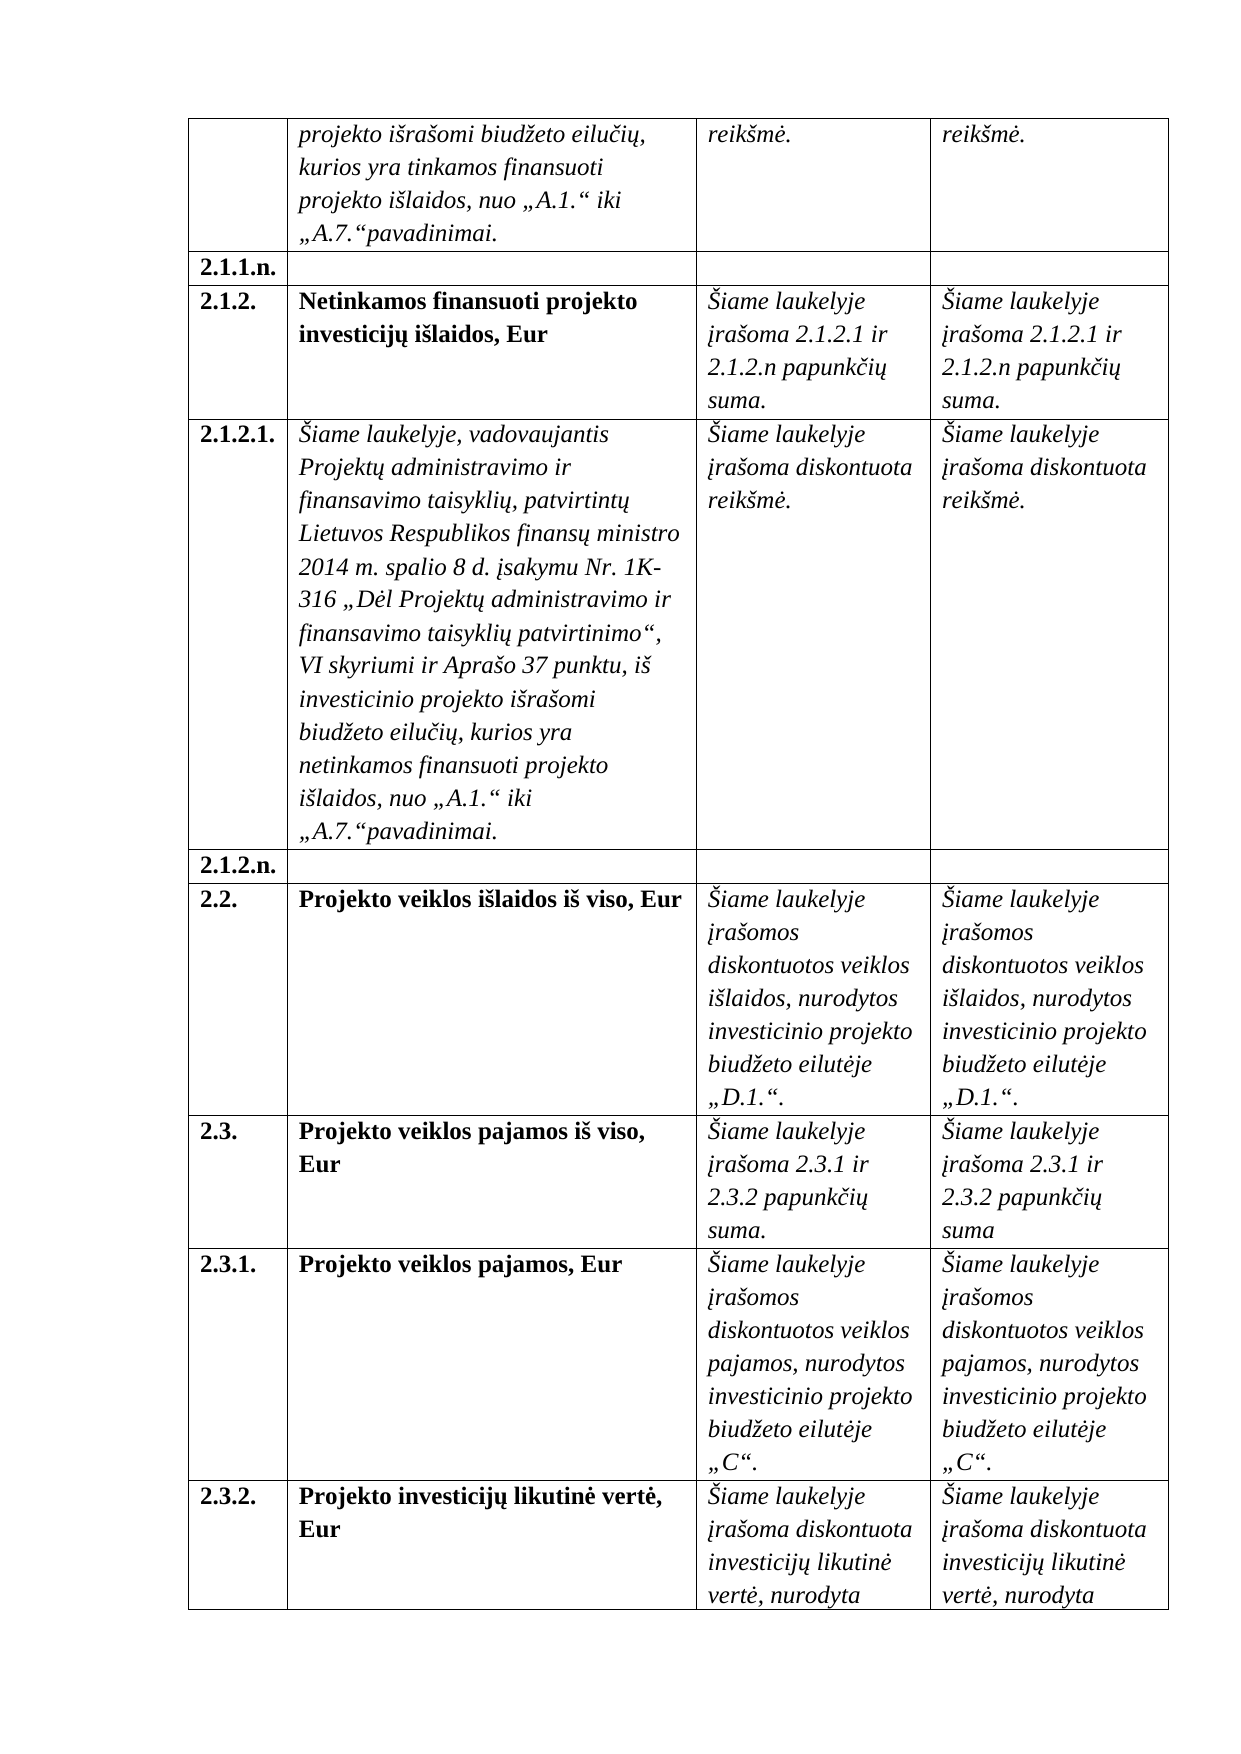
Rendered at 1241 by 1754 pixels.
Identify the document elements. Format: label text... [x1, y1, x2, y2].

table_cell [189, 119, 287, 251]
table_cell Šiame laukelyje įrašoma 2.3.1 ir 2.3.2 papunkčių suma. [697, 1116, 930, 1248]
table_cell 2.1.1.n. [189, 252, 287, 285]
table_cell [697, 850, 930, 883]
table_cell 2.3.2. [189, 1481, 287, 1609]
table_cell 2.1.2.1. [189, 420, 287, 849]
table_cell reikšmė. [931, 119, 1168, 251]
table_cell projekto išrašomi biudžeto eilučių, kurios yra tinkamos finansuoti projekto išlaidos, nuo „A.1.“ iki „A.7.“pavadinimai. [288, 119, 696, 251]
table_cell Šiame laukelyje įrašomos diskontuotos veiklos pajamos, nurodytos investicinio projekto biudžeto eilutėje „C“. [931, 1249, 1168, 1480]
table_cell 2.1.2. [189, 286, 287, 418]
table_cell 2.3.1. [189, 1249, 287, 1480]
table_cell Šiame laukelyje įrašoma 2.1.2.1 ir 2.1.2.n papunkčių suma. [931, 286, 1168, 418]
table_cell [697, 252, 930, 285]
table_cell 2.2. [189, 884, 287, 1115]
table_cell Šiame laukelyje įrašoma diskontuota reikšmė. [697, 420, 930, 849]
table_cell Šiame laukelyje įrašomos diskontuotos veiklos išlaidos, nurodytos investicinio projekto biudžeto eilutėje „D.1.“. [697, 884, 930, 1115]
table_cell 2.1.2.n. [189, 850, 287, 883]
table_cell [288, 252, 696, 285]
table_cell Šiame laukelyje įrašoma diskontuota investicijų likutinė vertė, nurodyta [697, 1481, 930, 1609]
table_cell Šiame laukelyje įrašoma diskontuota reikšmė. [931, 420, 1168, 849]
table_cell Projekto veiklos pajamos, Eur [288, 1249, 696, 1480]
table_cell [931, 850, 1168, 883]
table_cell [931, 252, 1168, 285]
table_cell Šiame laukelyje įrašoma diskontuota investicijų likutinė vertė, nurodyta [931, 1481, 1168, 1609]
table_cell 2.3. [189, 1116, 287, 1248]
table_cell Projekto veiklos išlaidos iš viso, Eur [288, 884, 696, 1115]
table_cell Šiame laukelyje įrašoma 2.3.1 ir 2.3.2 papunkčių suma [931, 1116, 1168, 1248]
table_cell Šiame laukelyje įrašomos diskontuotos veiklos išlaidos, nurodytos investicinio projekto biudžeto eilutėje „D.1.“. [931, 884, 1168, 1115]
table_cell reikšmė. [697, 119, 930, 251]
table_cell Netinkamos finansuoti projekto investicijų išlaidos, Eur [288, 286, 696, 418]
table_cell [288, 850, 696, 883]
table_cell Projekto investicijų likutinė vertė, Eur [288, 1481, 696, 1609]
table_cell Šiame laukelyje įrašoma 2.1.2.1 ir 2.1.2.n papunkčių suma. [697, 286, 930, 418]
table_cell Šiame laukelyje įrašomos diskontuotos veiklos pajamos, nurodytos investicinio projekto biudžeto eilutėje „C“. [697, 1249, 930, 1480]
table_cell Projekto veiklos pajamos iš viso, Eur [288, 1116, 696, 1248]
table_cell Šiame laukelyje, vadovaujantis Projektų administravimo ir finansavimo taisyklių, patvirtintų Lietuvos Respublikos finansų ministro 2014 m. spalio 8 d. įsakymu Nr. 1K-316 „Dėl Projektų administravimo ir finansavimo taisyklių patvirtinimo“, VI skyriumi ir Aprašo 37 punktu, iš investicinio projekto išrašomi biudžeto eilučių, kurios yra netinkamos finansuoti projekto išlaidos, nuo „A.1.“ iki „A.7.“pavadinimai. [288, 420, 696, 849]
